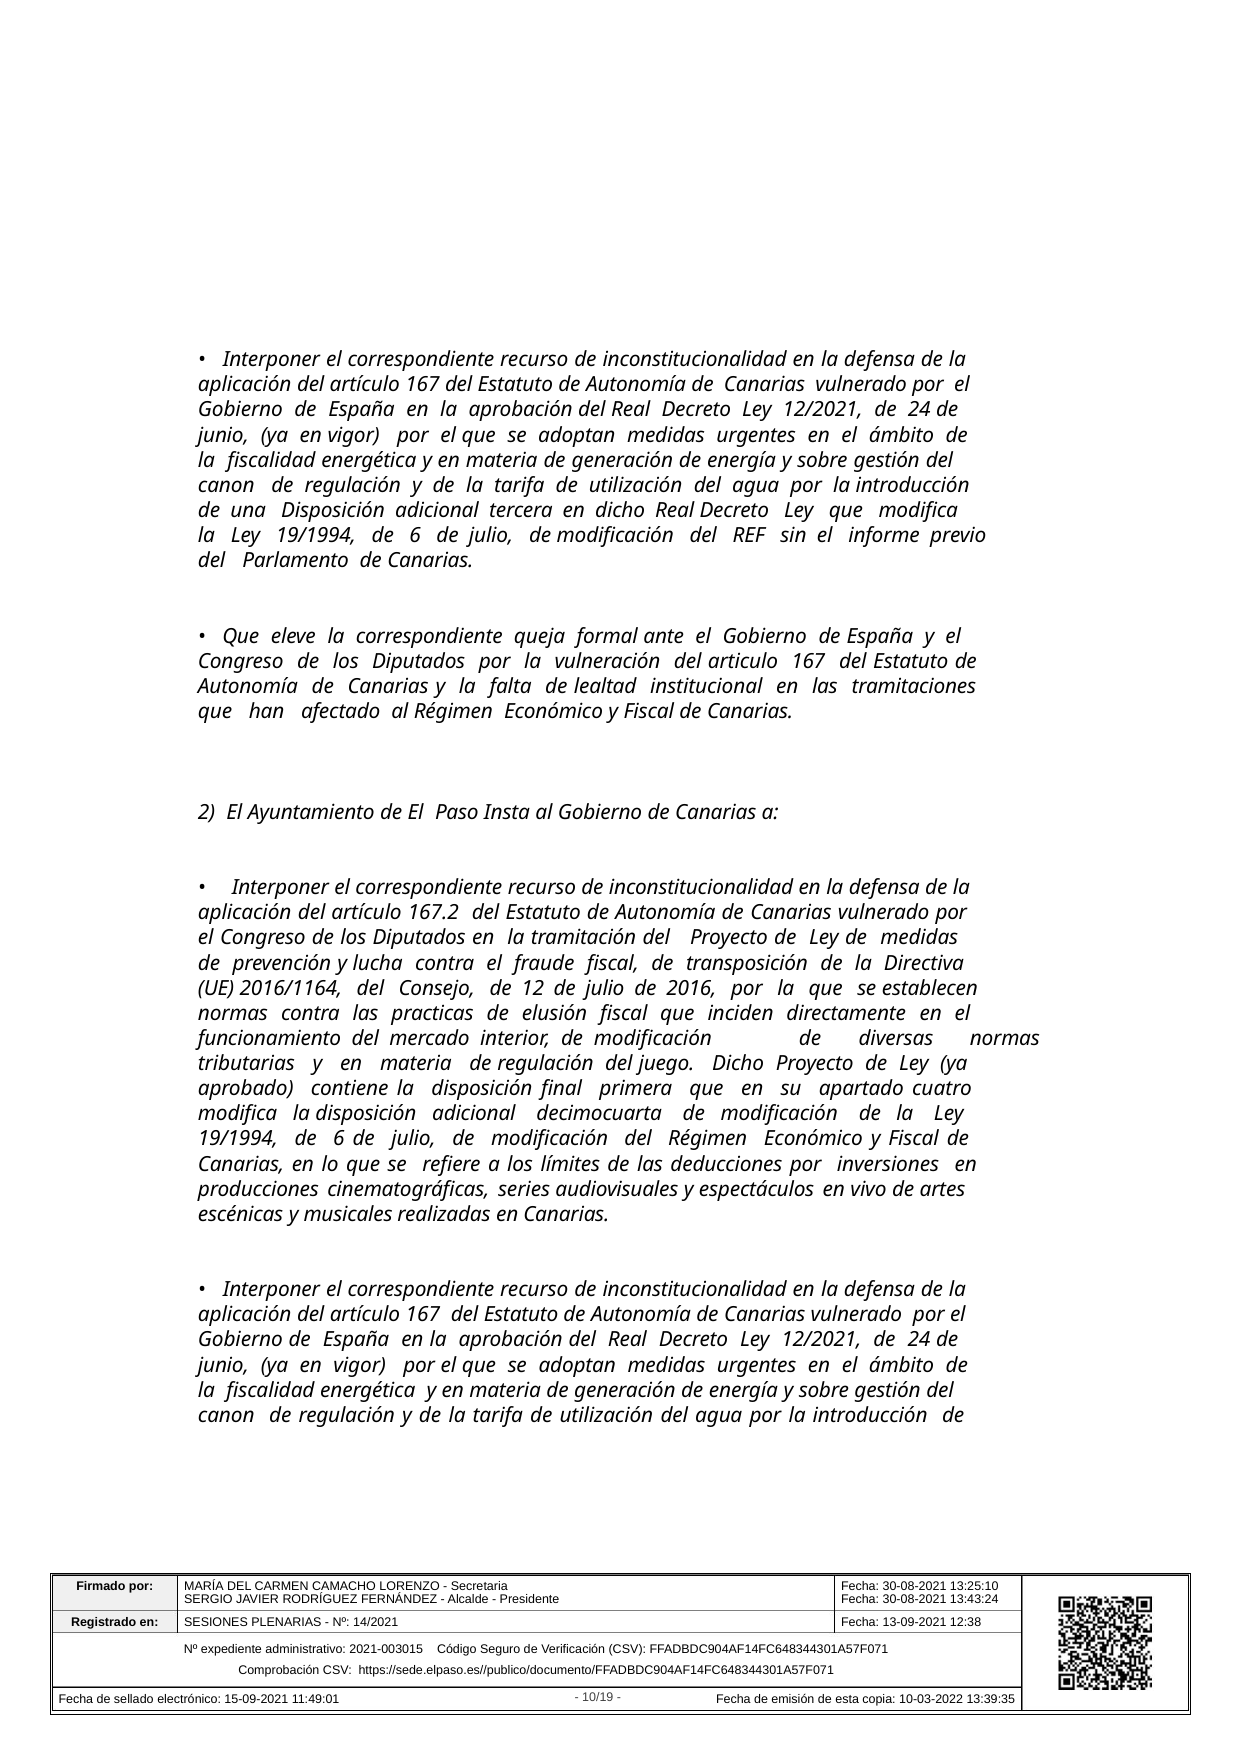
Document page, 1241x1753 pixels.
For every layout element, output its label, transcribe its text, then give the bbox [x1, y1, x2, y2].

text aplicación del artículo 167 del Estatuto de Autonomía de Canarias vulnerado por el [198, 1302, 1068, 1327]
text del Parlamento de Canarias. [198, 548, 1068, 572]
text SERGIO JAVIER RODRÍGUEZ FERNÁNDEZ - Alcalde - Presidente [184, 1593, 586, 1607]
text Autonomía de Canarias y la falta de lealtad institucional en las tramitaciones [198, 674, 1068, 698]
text normas contra las practicas de elusión fiscal que inciden directamente en el [198, 1000, 1068, 1025]
picture [51, 1574, 1190, 1714]
text de una Disposición adicional tercera en dicho Real Decreto Ley que modifica [198, 498, 1068, 522]
text 19/1994, de 6 de julio, de modificación del Régimen Económico y Fiscal de [198, 1126, 1067, 1151]
text Interponer el correspondiente recurso de inconstitucionalidad en la defensa de la [223, 347, 1068, 371]
text de prevención y lucha contra el fraude fiscal, de transposición de la Directiva [198, 950, 1068, 975]
text Interponer el correspondiente recurso de inconstitucionalidad en la defensa de la [223, 1277, 1068, 1302]
text Fecha de sellado electrónico: 15-09-2021 11:49:01 [58, 1692, 365, 1706]
text escénicas y musicales realizadas en Canarias. [198, 1201, 1068, 1226]
text aplicación del artículo 167.2 del Estatuto de Autonomía de Canarias vulnerado por [198, 900, 1068, 924]
text modifica la disposición adicional decimocuarta de modificación de la Ley [198, 1101, 1068, 1126]
text diversas [858, 1026, 962, 1050]
text normas [969, 1026, 1068, 1050]
text Que eleve la correspondiente queja formal ante el Gobierno de España y el [222, 623, 1067, 648]
text Canarias, en lo que se refiere a los límites de las deducciones por inversiones en [198, 1151, 1068, 1176]
text Fecha: 30-08-2021 13:25:10 [841, 1579, 1022, 1593]
text • [198, 347, 223, 371]
text Fecha: 30-08-2021 13:43:24 [841, 1593, 1022, 1607]
text junio, (ya en vigor) por el que se adoptan medidas urgentes en el ámbito de [198, 1352, 1068, 1377]
text (UE) 2016/1164, del Consejo, de 12 de julio de 2016, por la que se establecen [198, 975, 1068, 1000]
text • [198, 875, 232, 899]
text Nº expediente administrativo: 2021-003015 Código Seguro de Verificación (CSV): FFADBDC904AF14FC648344301A57F071 [184, 1642, 915, 1656]
text • [198, 1277, 223, 1302]
text aprobado) contiene la disposición final primera que en su apartado cuatro [198, 1076, 1068, 1100]
text de [799, 1026, 851, 1050]
text la fiscalidad energética y en materia de generación de energía y sobre gestión del [198, 1377, 1068, 1402]
text tributarias y en materia de regulación del juego. Dicho Proyecto de Ley (ya [198, 1051, 1068, 1075]
text aplicación del artículo 167 del Estatuto de Autonomía de Canarias vulnerado por el [198, 372, 1068, 397]
text • [198, 623, 222, 648]
text Comprobación CSV: https://sede.elpaso.es//publico/documento/FFADBDC904AF14FC648344301A57F071 [238, 1663, 915, 1677]
text Gobierno de España en la aprobación del Real Decreto Ley 12/2021, de 24 de [198, 1327, 1068, 1352]
text Registrado en: [71, 1615, 177, 1629]
text - 10/19 - [574, 1691, 640, 1705]
text MARÍA DEL CARMEN CAMACHO LORENZO - Secretaria [184, 1579, 586, 1593]
text la Ley 19/1994, de 6 de julio, de modificación del REF sin el informe previo [198, 523, 1068, 547]
text Fecha: 13-09-2021 12:38 [841, 1615, 1002, 1629]
text el Congreso de los Diputados en la tramitación del Proyecto de Ley de medidas [198, 925, 1068, 949]
text producciones cinematográficas, series audiovisuales y espectáculos en vivo de artes [198, 1176, 1068, 1201]
text Firmado por: [76, 1579, 172, 1593]
text canon de regulación y de la tarifa de utilización del agua por la introducción [198, 473, 1068, 497]
text la fiscalidad energética y en materia de generación de energía y sobre gestión del [198, 448, 1068, 472]
text Interponer el correspondiente recurso de inconstitucionalidad en la defensa de la [232, 875, 1068, 899]
text 2) El Ayuntamiento de El Paso Insta al Gobierno de Canarias a: [198, 799, 857, 824]
text funcionamiento del mercado interior, de modificación [198, 1026, 792, 1050]
text SESIONES PLENARIAS - Nº: 14/2021 [184, 1615, 423, 1629]
text Fecha de emisión de esta copia: 10-03-2022 13:39:35 [716, 1692, 1040, 1706]
text Gobierno de España en la aprobación del Real Decreto Ley 12/2021, de 24 de [198, 397, 1068, 422]
text que han afectado al Régimen Económico y Fiscal de Canarias. [198, 699, 1068, 723]
text junio, (ya en vigor) por el que se adoptan medidas urgentes en el ámbito de [198, 422, 1068, 447]
text Congreso de los Diputados por la vulneración del articulo 167 del Estatuto de [198, 649, 1068, 673]
text canon de regulación y de la tarifa de utilización del agua por la introducción de [198, 1403, 1068, 1427]
